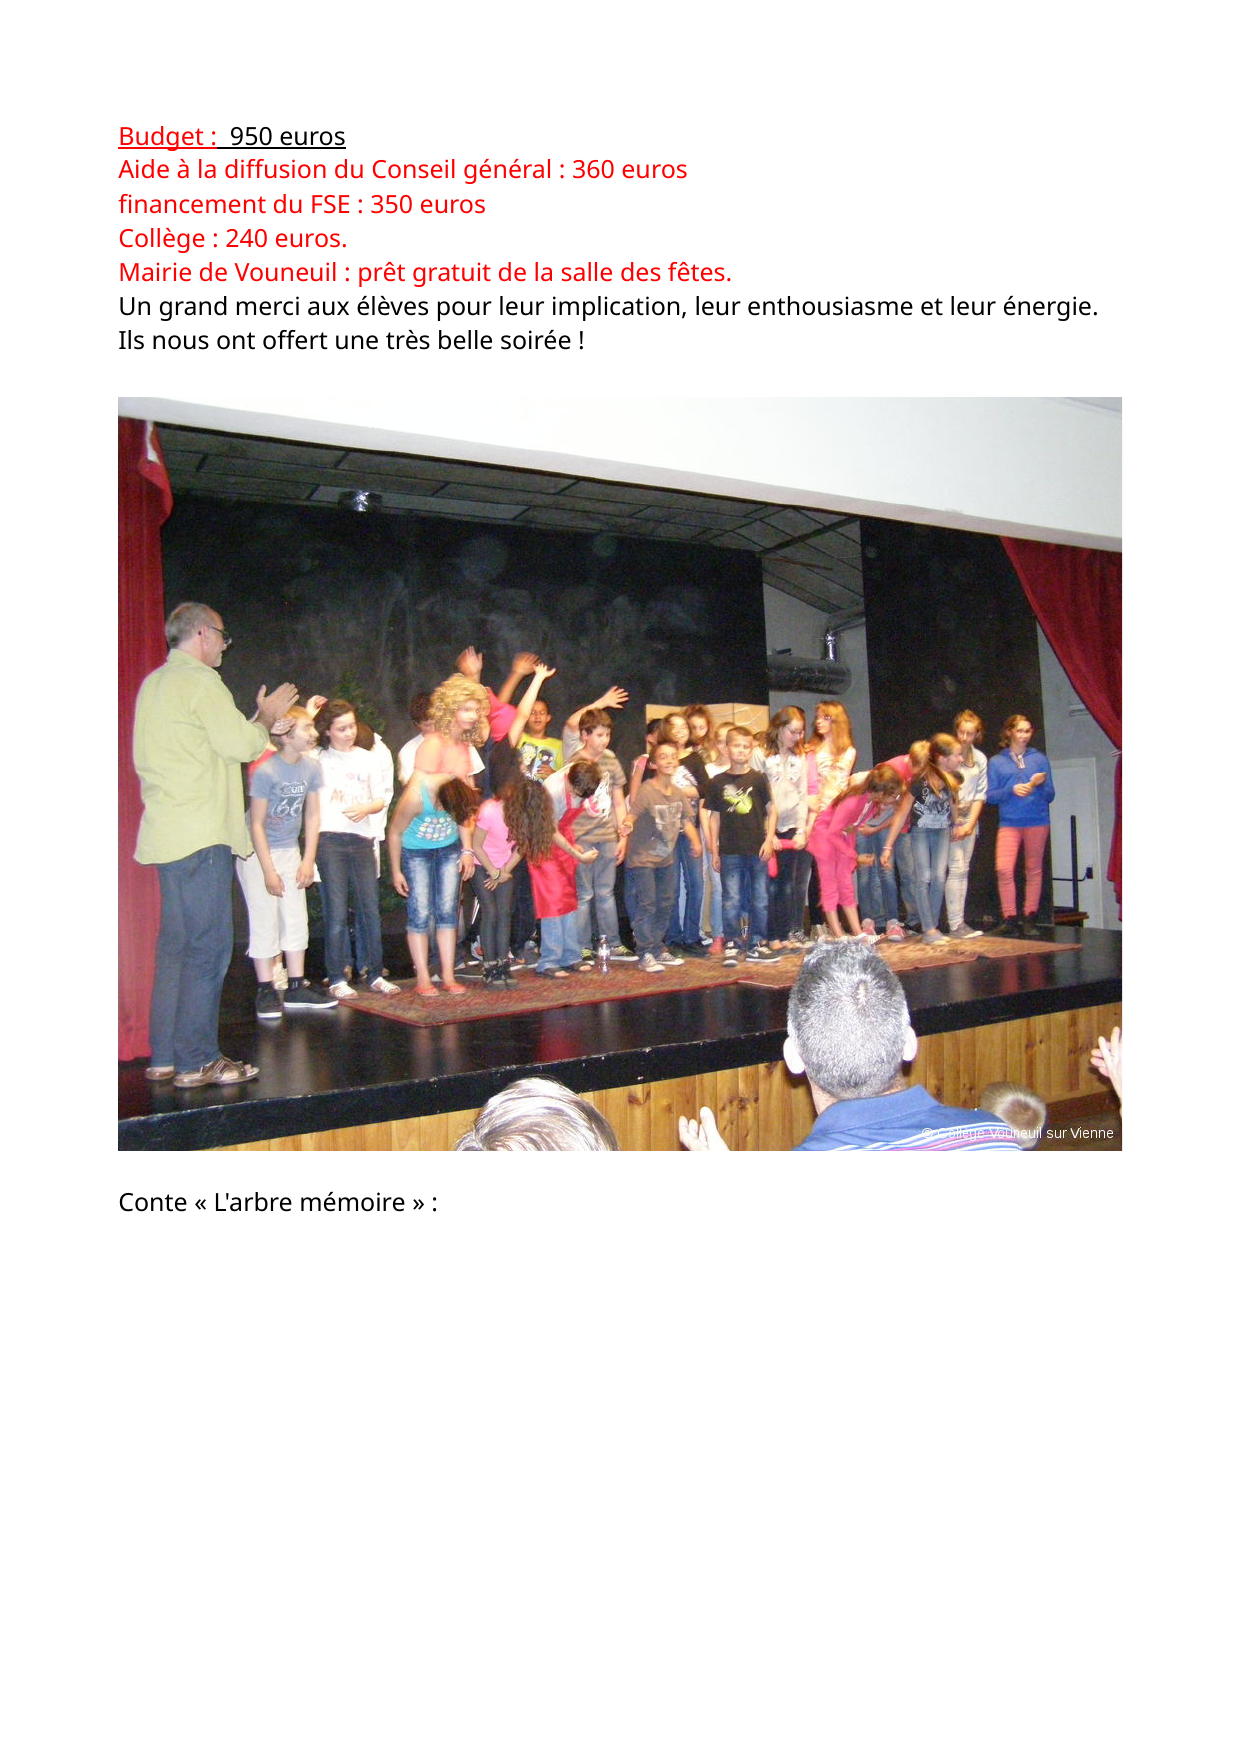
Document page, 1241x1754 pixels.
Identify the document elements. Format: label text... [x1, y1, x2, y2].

text Aide à la diffusion du Conseil général : 360 euros [118, 152, 1122, 186]
text Un grand merci aux élèves pour leur implication, leur enthousiasme et leur énergie. Ils nous ont offert une très belle soirée ! [118, 288, 1122, 357]
text Collège : 240 euros. [118, 220, 1122, 254]
text Conte « L'arbre mémoire » : [118, 1185, 1122, 1219]
picture [118, 397, 1123, 1151]
text Mairie de Vouneuil : prêt gratuit de la salle des fêtes. [118, 254, 1122, 288]
text Budget : 950 euros [118, 118, 1122, 152]
text financement du FSE : 350 euros [118, 186, 1122, 220]
